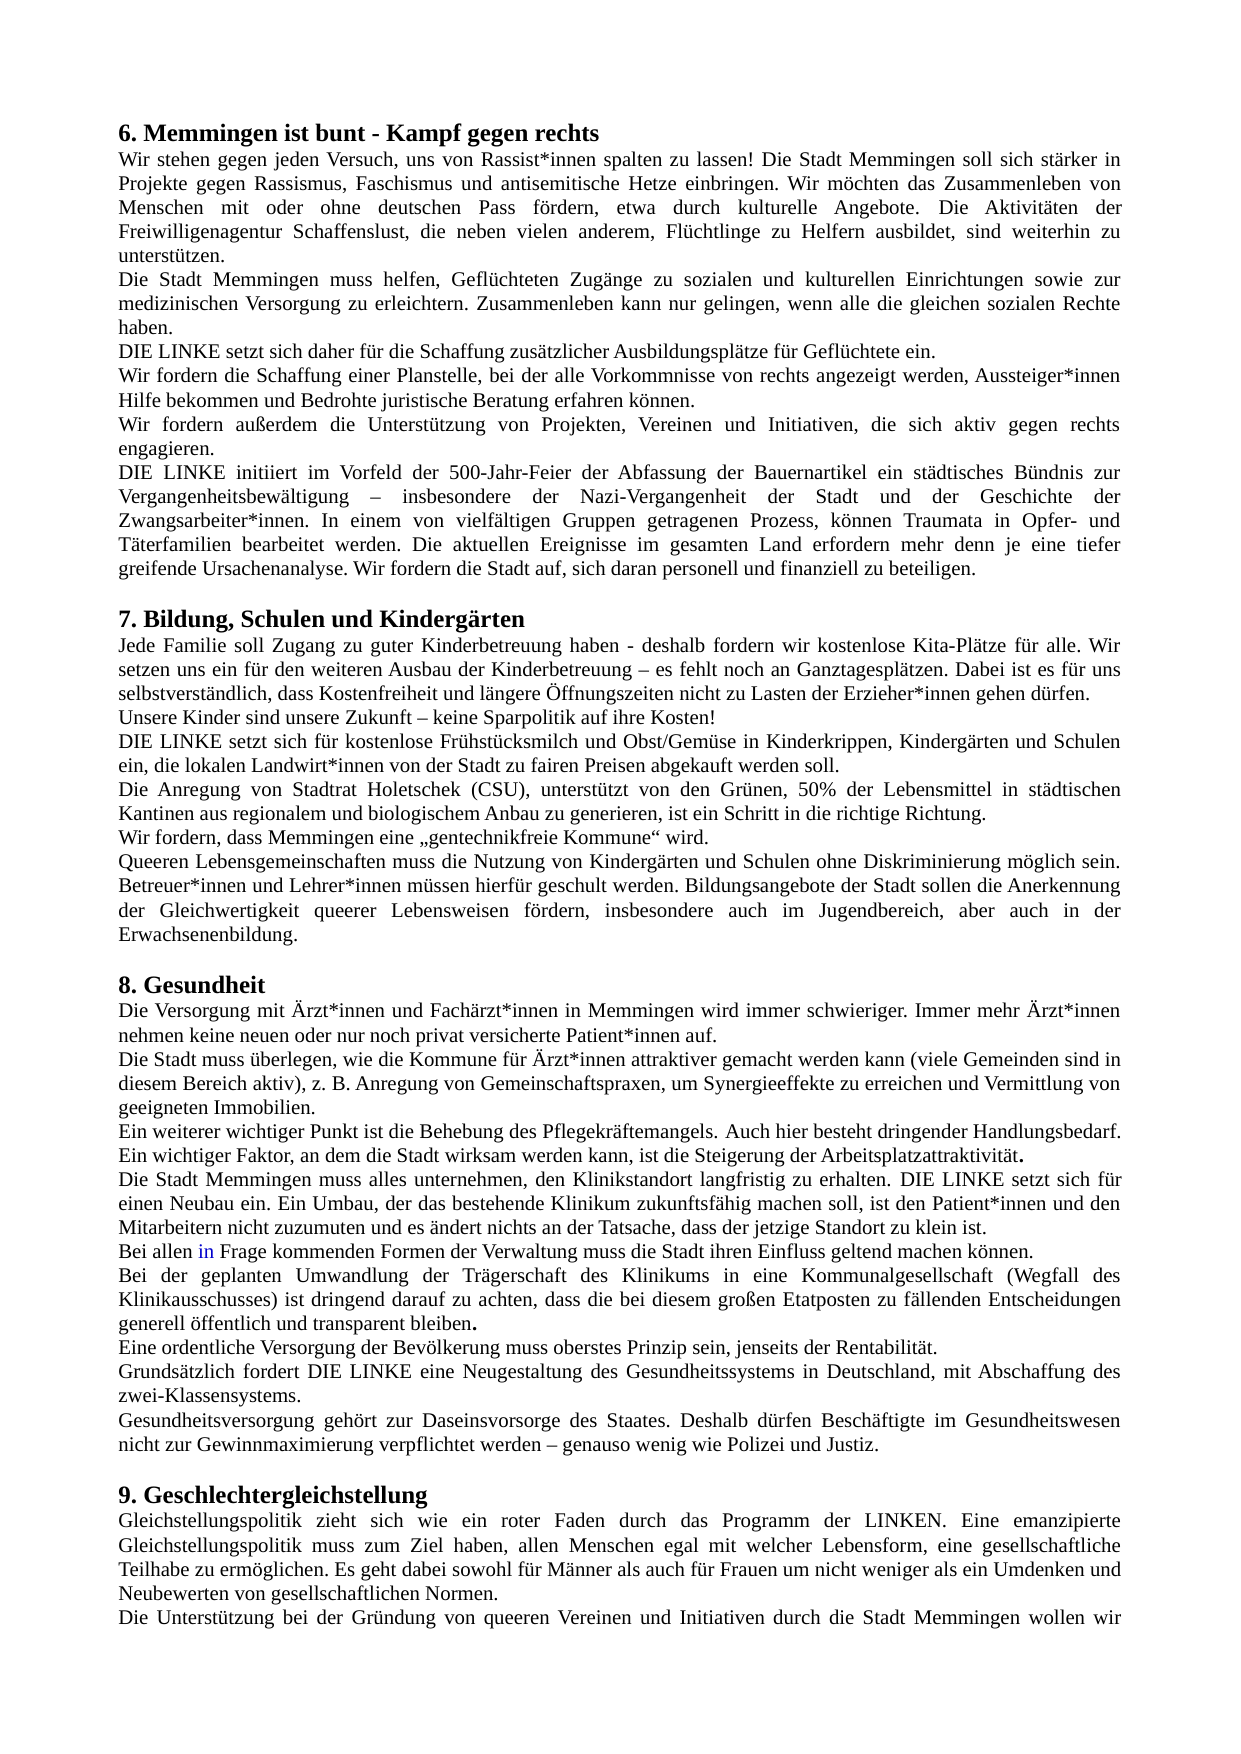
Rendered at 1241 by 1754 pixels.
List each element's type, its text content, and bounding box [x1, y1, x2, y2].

text DIE LINKE setzt sich daher für die Schaffung zusätzlicher Ausbildungsplätze für Geflüchtete ein. [118, 339, 1122, 363]
text Wir fordern außerdem die Unterstützung von Projekten, Vereinen und Initiativen, die sich aktiv gegen rechts engagieren. [118, 412, 1122, 460]
text Die Versorgung mit Ärzt*innen und Fachärzt*innen in Memmingen wird immer schwieriger. Immer mehr Ärzt*innen nehmen keine neuen oder nur noch privat versicherte Patient*innen auf. [118, 998, 1122, 1047]
text Wir fordern die Schaffung einer Planstelle, bei der alle Vorkommnisse von rechts angezeigt werden, Aussteiger*innen Hilfe bekommen und Bedrohte juristische Beratung erfahren können. [118, 363, 1122, 412]
text Gleichstellungspolitik zieht sich wie ein roter Faden durch das Programm der LINKEN. Eine emanzipierte Gleichstellungspolitik muss zum Ziel haben, allen Menschen egal mit welcher Lebensform, eine gesellschaftliche Teilhabe zu ermöglichen. Es geht dabei sowohl für Männer als auch für Frauen um nicht weniger als ein Umdenken und Neubewerten von gesellschaftlichen Normen. [118, 1508, 1122, 1605]
text 7. Bildung, Schulen und Kindergärten [118, 604, 1122, 633]
text Gesundheitsversorgung gehört zur Daseinsvorsorge des Staates. Deshalb dürfen Beschäftigte im Gesundheitswesen nicht zur Gewinnmaximierung verpflichtet werden – genauso wenig wie Polizei und Justiz. [118, 1407, 1122, 1456]
text Jede Familie soll Zugang zu guter Kinderbetreuung haben - deshalb fordern wir kostenlose Kita-Plätze für alle. Wir setzen uns ein für den weiteren Ausbau der Kinderbetreuung – es fehlt noch an Ganztagesplätzen. Dabei ist es für uns selbstverständlich, dass Kostenfreiheit und längere Öffnungszeiten nicht zu Lasten der Erzieher*innen gehen dürfen. [118, 633, 1122, 705]
text DIE LINKE initiiert im Vorfeld der 500-Jahr-Feier der Abfassung der Bauernartikel ein städtisches Bündnis zur Vergangenheitsbewältigung – insbesondere der Nazi-Vergangenheit der Stadt und der Geschichte der Zwangsarbeiter*innen. In einem von vielfältigen Gruppen getragenen Prozess, können Traumata in Opfer- und Täterfamilien bearbeitet werden. Die aktuellen Ereignisse im gesamten Land erfordern mehr denn je eine tiefer greifende Ursachenanalyse. Wir fordern die Stadt auf, sich daran personell und finanziell zu beteiligen. [118, 460, 1122, 580]
text Bei allen in Frage kommenden Formen der Verwaltung muss die Stadt ihren Einfluss geltend machen können. [118, 1239, 1122, 1263]
text DIE LINKE setzt sich für kostenlose Frühstücksmilch und Obst/Gemüse in Kinderkrippen, Kindergärten und Schulen ein, die lokalen Landwirt*innen von der Stadt zu fairen Preisen abgekauft werden soll. [118, 729, 1122, 777]
text Die Unterstützung bei der Gründung von queeren Vereinen und Initiativen durch die Stadt Memmingen wollen wir [118, 1605, 1122, 1629]
text Die Stadt Memmingen muss helfen, Geflüchteten Zugänge zu sozialen und kulturellen Einrichtungen sowie zur medizinischen Versorgung zu erleichtern. Zusammenleben kann nur gelingen, wenn alle die gleichen sozialen Rechte haben. [118, 267, 1122, 339]
text Die Stadt Memmingen muss alles unternehmen, den Klinikstandort langfristig zu erhalten. DIE LINKE setzt sich für einen Neubau ein. Ein Umbau, der das bestehende Klinikum zukunftsfähig machen soll, ist den Patient*innen und den Mitarbeitern nicht zuzumuten und es ändert nichts an der Tatsache, dass der jetzige Standort zu klein ist. [118, 1167, 1122, 1239]
text Die Anregung von Stadtrat Holetschek (CSU), unterstützt von den Grünen, 50% der Lebensmittel in städtischen Kantinen aus regionalem und biologischem Anbau zu generieren, ist ein Schritt in die richtige Richtung. [118, 777, 1122, 825]
text 9. Geschlechtergleichstellung [118, 1480, 1122, 1508]
text Bei der geplanten Umwandlung der Trägerschaft des Klinikums in eine Kommunalgesellschaft (Wegfall des Klinikausschusses) ist dringend darauf zu achten, dass die bei diesem großen Etatposten zu fällenden Entscheidungen generell öffentlich und transparent bleiben. [118, 1263, 1122, 1335]
text Eine ordentliche Versorgung der Bevölkerung muss oberstes Prinzip sein, jenseits der Rentabilität. [118, 1335, 1122, 1359]
text Die Stadt muss überlegen, wie die Kommune für Ärzt*innen attraktiver gemacht werden kann (viele Gemeinden sind in diesem Bereich aktiv), z. B. Anregung von Gemeinschaftspraxen, um Synergieeffekte zu erreichen und Vermittlung von geeigneten Immobilien. [118, 1047, 1122, 1119]
text 6. Memmingen ist bunt - Kampf gegen rechts [118, 118, 1122, 147]
text Grundsätzlich fordert DIE LINKE eine Neugestaltung des Gesundheitssystems in Deutschland, mit Abschaffung des zwei-Klassensystems. [118, 1359, 1122, 1407]
text Ein weiterer wichtiger Punkt ist die Behebung des Pflegekräftemangels. Auch hier besteht dringender Handlungsbedarf. Ein wichtiger Faktor, an dem die Stadt wirksam werden kann, ist die Steigerung der Arbeitsplatzattraktivität. [118, 1119, 1122, 1167]
text Queeren Lebensgemeinschaften muss die Nutzung von Kindergärten und Schulen ohne Diskriminierung möglich sein. Betreuer*innen und Lehrer*innen müssen hierfür geschult werden. Bildungsangebote der Stadt sollen die Anerkennung der Gleichwertigkeit queerer Lebensweisen fördern, insbesondere auch im Jugendbereich, aber auch in der Erwachsenenbildung. [118, 849, 1122, 946]
text Wir stehen gegen jeden Versuch, uns von Rassist*innen spalten zu lassen! Die Stadt Memmingen soll sich stärker in Projekte gegen Rassismus, Faschismus und antisemitische Hetze einbringen. Wir möchten das Zusammenleben von Menschen mit oder ohne deutschen Pass fördern, etwa durch kulturelle Angebote. Die Aktivitäten der Freiwilligenagentur Schaffenslust, die neben vielen anderem, Flüchtlinge zu Helfern ausbildet, sind weiterhin zu unterstützen. [118, 147, 1122, 267]
text Unsere Kinder sind unsere Zukunft – keine Sparpolitik auf ihre Kosten! [118, 705, 1122, 729]
text 8. Gesundheit [118, 970, 1122, 998]
text Wir fordern, dass Memmingen eine „gentechnikfreie Kommune“ wird. [118, 825, 1122, 849]
